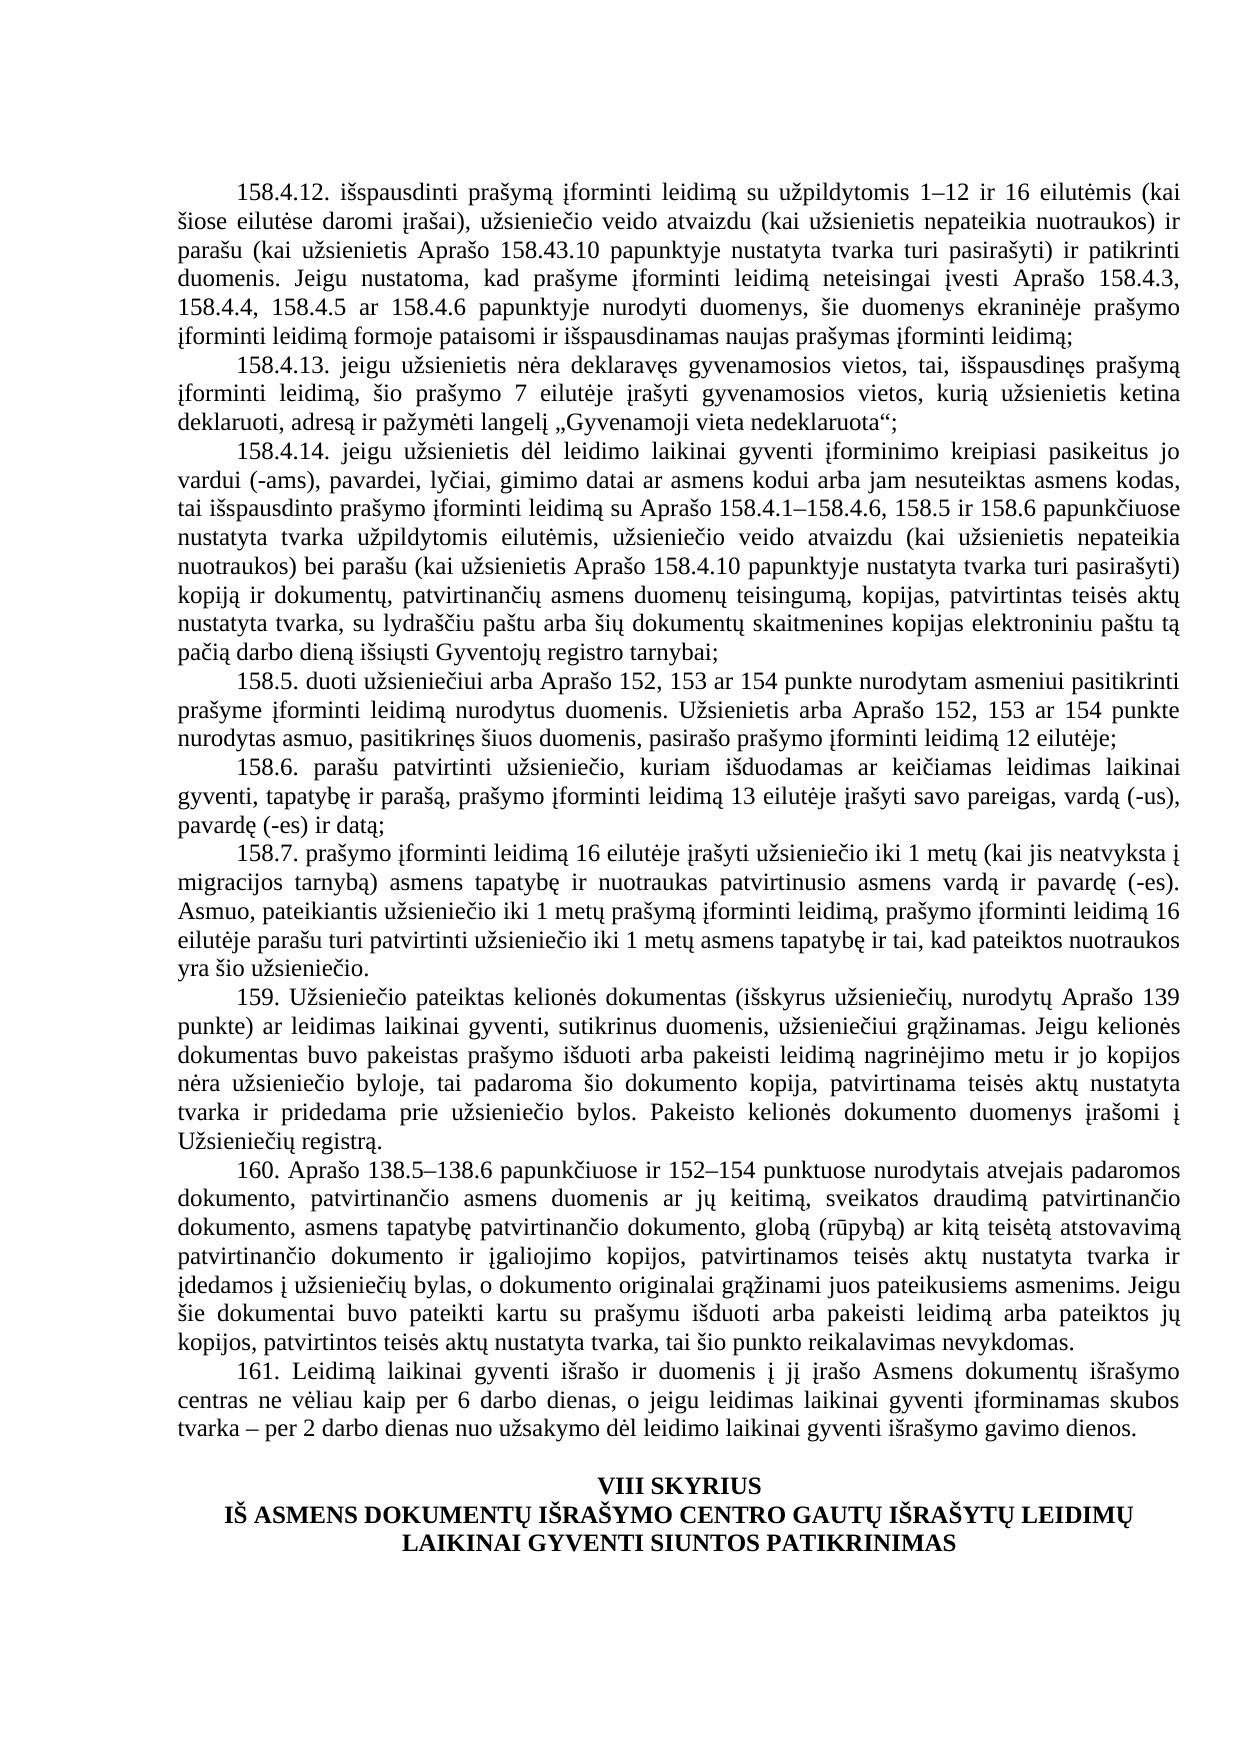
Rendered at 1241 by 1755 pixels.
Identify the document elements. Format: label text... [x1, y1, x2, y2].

text 158.5. duoti užsieniečiui arba Aprašo 152, 153 ar 154 punkte nurodytam asmeniui pasitikrinti prašyme įforminti leidimą nurodytus duomenis. Užsienietis arba Aprašo 152, 153 ar 154 punkte nurodytas asmuo, pasitikrinęs šiuos duomenis, pasirašo prašymo įforminti leidimą 12 eilutėje; [177, 666, 1181, 752]
text 158.4.13. jeigu užsienietis nėra deklaravęs gyvenamosios vietos, tai, išspausdinęs prašymą įforminti leidimą, šio prašymo 7 eilutėje įrašyti gyvenamosios vietos, kurią užsienietis ketina deklaruoti, adresą ir pažymėti langelį „Gyvenamoji vieta nedeklaruota“; [177, 350, 1181, 436]
text 158.6. parašu patvirtinti užsieniečio, kuriam išduodamas ar keičiamas leidimas laikinai gyventi, tapatybę ir parašą, prašymo įforminti leidimą 13 eilutėje įrašyti savo pareigas, vardą (-us), pavardę (-es) ir datą; [177, 752, 1181, 838]
text 161. Leidimą laikinai gyventi išrašo ir duomenis į jį įrašo Asmens dokumentų išrašymo centras ne vėliau kaip per 6 darbo dienas, o jeigu leidimas laikinai gyventi įforminamas skubos tvarka – per 2 darbo dienas nuo užsakymo dėl leidimo laikinai gyventi išrašymo gavimo dienos. [177, 1356, 1181, 1442]
text 158.7. prašymo įforminti leidimą 16 eilutėje įrašyti užsieniečio iki 1 metų (kai jis neatvyksta į migracijos tarnybą) asmens tapatybę ir nuotraukas patvirtinusio asmens vardą ir pavardę (-es). Asmuo, pateikiantis užsieniečio iki 1 metų prašymą įforminti leidimą, prašymo įforminti leidimą 16 eilutėje parašu turi patvirtinti užsieniečio iki 1 metų asmens tapatybę ir tai, kad pateiktos nuotraukos yra šio užsieniečio. [177, 838, 1181, 982]
text 158.4.14. jeigu užsienietis dėl leidimo laikinai gyventi įforminimo kreipiasi pasikeitus jo vardui (-ams), pavardei, lyčiai, gimimo datai ar asmens kodui arba jam nesuteiktas asmens kodas, tai išspausdinto prašymo įforminti leidimą su Aprašo 158.4.1–158.4.6, 158.5 ir 158.6 papunkčiuose nustatyta tvarka užpildytomis eilutėmis, užsieniečio veido atvaizdu (kai užsienietis nepateikia nuotraukos) bei parašu (kai užsienietis Aprašo 158.4.10 papunktyje nustatyta tvarka turi pasirašyti) kopiją ir dokumentų, patvirtinančių asmens duomenų teisingumą, kopijas, patvirtintas teisės aktų nustatyta tvarka, su lydraščiu paštu arba šių dokumentų skaitmenines kopijas elektroniniu paštu tą pačią darbo dieną išsiųsti Gyventojų registro tarnybai; [177, 436, 1181, 666]
text VIII SKYRIUS [177, 1471, 1181, 1500]
text 159. Užsieniečio pateiktas kelionės dokumentas (išskyrus užsieniečių, nurodytų Aprašo 139 punkte) ar leidimas laikinai gyventi, sutikrinus duomenis, užsieniečiui grąžinamas. Jeigu kelionės dokumentas buvo pakeistas prašymo išduoti arba pakeisti leidimą nagrinėjimo metu ir jo kopijos nėra užsieniečio byloje, tai padaroma šio dokumento kopija, patvirtinama teisės aktų nustatyta tvarka ir pridedama prie užsieniečio bylos. Pakeisto kelionės dokumento duomenys įrašomi į Užsieniečių registrą. [177, 982, 1181, 1155]
text 160. Aprašo 138.5–138.6 papunkčiuose ir 152–154 punktuose nurodytais atvejais padaromos dokumento, patvirtinančio asmens duomenis ar jų keitimą, sveikatos draudimą patvirtinančio dokumento, asmens tapatybę patvirtinančio dokumento, globą (rūpybą) ar kitą teisėtą atstovavimą patvirtinančio dokumento ir įgaliojimo kopijos, patvirtinamos teisės aktų nustatyta tvarka ir įdedamos į užsieniečių bylas, o dokumento originalai grąžinami juos pateikusiems asmenims. Jeigu šie dokumentai buvo pateikti kartu su prašymu išduoti arba pakeisti leidimą arba pateiktos jų kopijos, patvirtintos teisės aktų nustatyta tvarka, tai šio punkto reikalavimas nevykdomas. [177, 1155, 1181, 1356]
text 158.4.12. išspausdinti prašymą įforminti leidimą su užpildytomis 1–12 ir 16 eilutėmis (kai šiose eilutėse daromi įrašai), užsieniečio veido atvaizdu (kai užsienietis nepateikia nuotraukos) ir parašu (kai užsienietis Aprašo 158.43.10 papunktyje nustatyta tvarka turi pasirašyti) ir patikrinti duomenis. Jeigu nustatoma, kad prašyme įforminti leidimą neteisingai įvesti Aprašo 158.4.3, 158.4.4, 158.4.5 ar 158.4.6 papunktyje nurodyti duomenys, šie duomenys ekraninėje prašymo įforminti leidimą formoje pataisomi ir išspausdinamas naujas prašymas įforminti leidimą; [177, 177, 1181, 350]
text IŠ ASMENS DOKUMENTŲ IŠRAŠYMO CENTRO GAUTŲ IŠRAŠYTŲ LEIDIMŲ LAIKINAI GYVENTI SIUNTOS PATIKRINIMAS [177, 1500, 1181, 1557]
